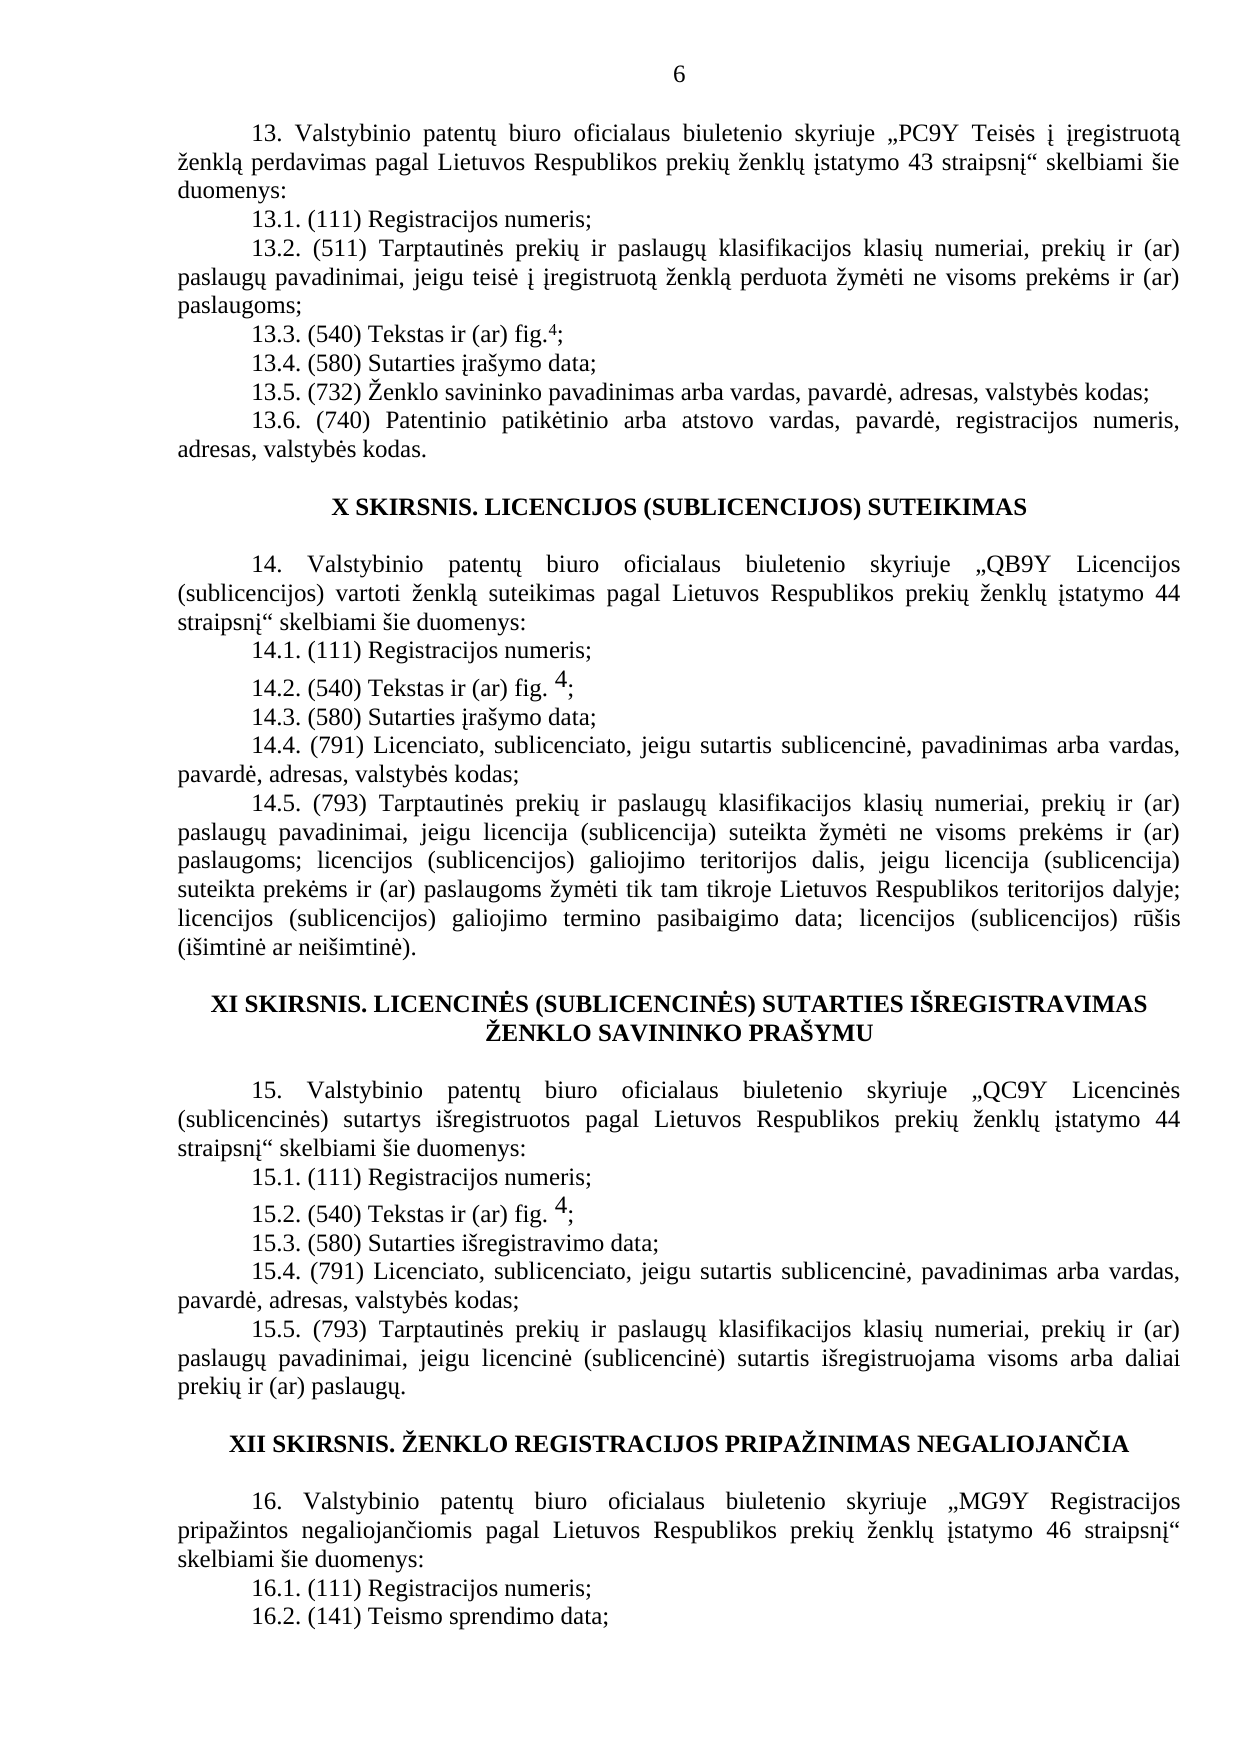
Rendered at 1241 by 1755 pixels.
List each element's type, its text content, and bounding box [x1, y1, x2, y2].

text 13.5. (732) Ženklo savininko pavadinimas arba vardas, pavardė, adresas, valstybės kodas; [177, 377, 1181, 406]
text XI SKIRSNIS. LICENCINės (sublicenciNĖS) Sutarties IŠregistraVIMAS ŽENKLO SAVININKO PRAŠYMU [177, 989, 1181, 1047]
text 16. Valstybinio patentų biuro oficialaus biuletenio skyriuje „MG9Y Registracijos pripažintos negaliojančiomis pagal Lietuvos Respublikos prekių ženklų įstatymo 46 straipsnį“ skelbiami šie duomenys: [177, 1486, 1181, 1573]
text 13.1. (111) Registracijos numeris; [177, 204, 1181, 233]
text XII SKIRSNIS. ženklo registracijos PRIPAŽINimas NEGALIOJANČIA [177, 1429, 1181, 1458]
text X SKIRSNIS. LICENCIJOS (sublicencijos) SUTEIKIMAS [177, 492, 1181, 521]
text 14.1. (111) Registracijos numeris; [177, 636, 1181, 664]
text 13. Valstybinio patentų biuro oficialaus biuletenio skyriuje „PC9Y Teisės į įregistruotą ženklą perdavimas pagal Lietuvos Respublikos prekių ženklų įstatymo 43 straipsnį“ skelbiami šie duomenys: [177, 118, 1181, 204]
text 15.2. (540) Tekstas ir (ar) fig. 4; [177, 1190, 1181, 1228]
text 15. Valstybinio patentų biuro oficialaus biuletenio skyriuje „QC9Y Licencinės (sublicencinės) sutartys išregistruotos pagal Lietuvos Respublikos prekių ženklų įstatymo 44 straipsnį“ skelbiami šie duomenys: [177, 1075, 1181, 1162]
text 15.5. (793) Tarptautinės prekių ir paslaugų klasifikacijos klasių numeriai, prekių ir (ar) paslaugų pavadinimai, jeigu licencinė (sublicencinė) sutartis išregistruojama visoms arba daliai prekių ir (ar) paslaugų. [177, 1314, 1181, 1400]
text 16.1. (111) Registracijos numeris; [177, 1573, 1181, 1601]
text 15.4. (791) Licenciato, sublicenciato, jeigu sutartis sublicencinė, pavadinimas arba vardas, pavardė, adresas, valstybės kodas; [177, 1256, 1181, 1314]
text 13.2. (511) Tarptautinės prekių ir paslaugų klasifikacijos klasių numeriai, prekių ir (ar) paslaugų pavadinimai, jeigu teisė į įregistruotą ženklą perduota žymėti ne visoms prekėms ir (ar) paslaugoms; [177, 233, 1181, 319]
text 14. Valstybinio patentų biuro oficialaus biuletenio skyriuje „QB9Y Licencijos (sublicencijos) vartoti ženklą suteikimas pagal Lietuvos Respublikos prekių ženklų įstatymo 44 straipsnį“ skelbiami šie duomenys: [177, 549, 1181, 636]
text 14.3. (580) Sutarties įrašymo data; [177, 702, 1181, 730]
text 15.1. (111) Registracijos numeris; [177, 1162, 1181, 1190]
text 14.5. (793) Tarptautinės prekių ir paslaugų klasifikacijos klasių numeriai, prekių ir (ar) paslaugų pavadinimai, jeigu licencija (sublicencija) suteikta žymėti ne visoms prekėms ir (ar) paslaugoms; licencijos (sublicencijos) galiojimo teritorijos dalis, jeigu licencija (sublicencija) suteikta prekėms ir (ar) paslaugoms žymėti tik tam tikroje Lietuvos Respublikos teritorijos dalyje; licencijos (sublicencijos) galiojimo termino pasibaigimo data; licencijos (sublicencijos) rūšis (išimtinė ar neišimtinė). [177, 788, 1181, 960]
text 13.4. (580) Sutarties įrašymo data; [177, 348, 1181, 377]
text 15.3. (580) Sutarties išregistravimo data; [177, 1228, 1181, 1256]
text 13.3. (540) Tekstas ir (ar) fig.4; [177, 319, 1181, 348]
text 14.4. (791) Licenciato, sublicenciato, jeigu sutartis sublicencinė, pavadinimas arba vardas, pavardė, adresas, valstybės kodas; [177, 730, 1181, 788]
text 16.2. (141) Teismo sprendimo data; [177, 1601, 1181, 1630]
text 13.6. (740) Patentinio patikėtinio arba atstovo vardas, pavardė, registracijos numeris, adresas, valstybės kodas. [177, 406, 1181, 463]
text 14.2. (540) Tekstas ir (ar) fig. 4; [177, 664, 1181, 702]
